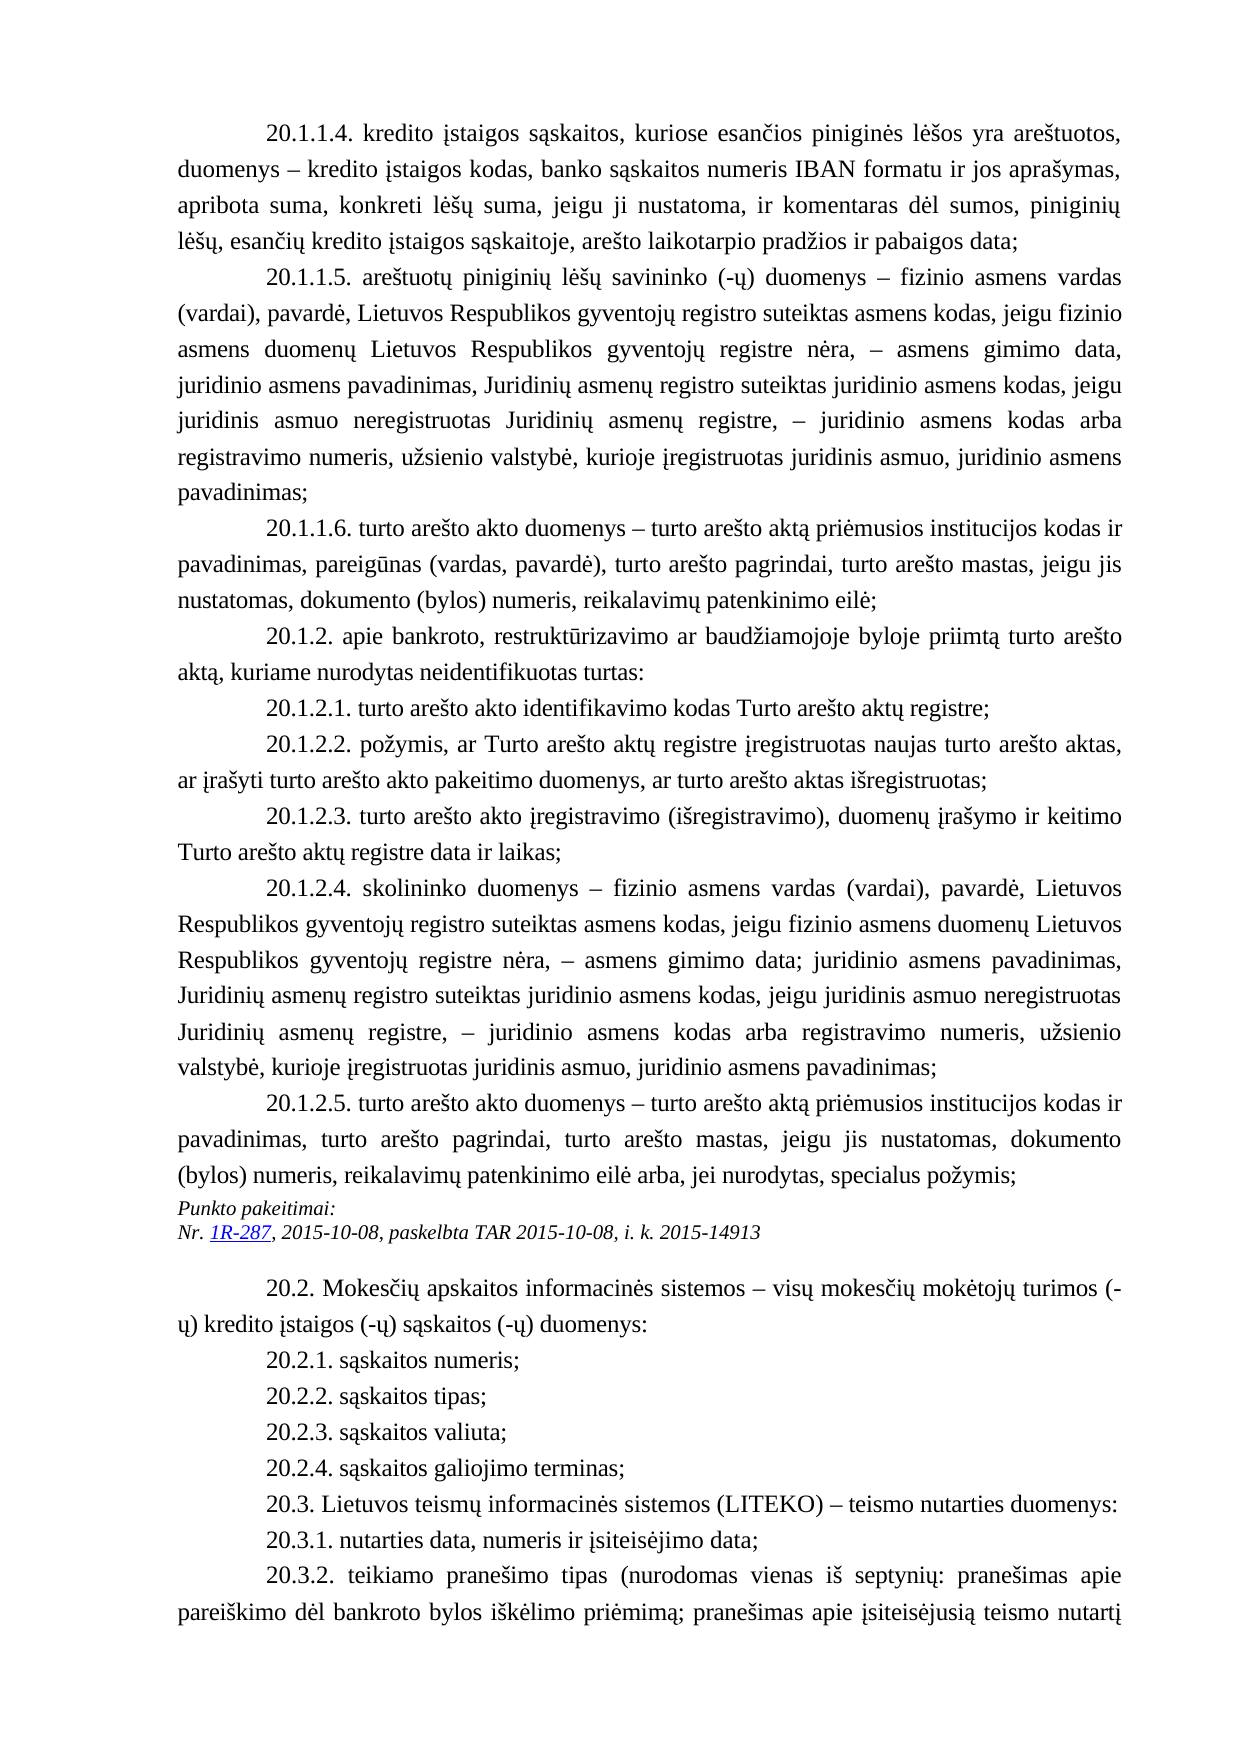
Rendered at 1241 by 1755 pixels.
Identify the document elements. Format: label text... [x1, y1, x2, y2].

text 20.2. Mokesčių apskaitos informacinės sistemos – visų mokesčių mokėtojų turimos (-ų) kredito įstaigos (-ų) sąskaitos (-ų) duomenys: [177, 1273, 1122, 1338]
text 20.1.2.1. turto arešto akto identifikavimo kodas Turto arešto aktų registre; [177, 693, 1122, 722]
text 20.1.2.5. turto arešto akto duomenys – turto arešto aktą priėmusios institucijos kodas ir pavadinimas, turto arešto pagrindai, turto arešto mastas, jeigu jis nustatomas, dokumento (bylos) numeris, reikalavimų patenkinimo eilė arba, jei nurodytas, specialus požymis; [177, 1088, 1122, 1189]
text 20.1.1.4. kredito įstaigos sąskaitos, kuriose esančios piniginės lėšos yra areštuotos, duomenys – kredito įstaigos kodas, banko sąskaitos numeris IBAN formatu ir jos aprašymas, apribota suma, konkreti lėšų suma, jeigu ji nustatoma, ir komentaras dėl sumos, piniginių lėšų, esančių kredito įstaigos sąskaitoje, arešto laikotarpio pradžios ir pabaigos data; [177, 118, 1122, 255]
text 20.1.2.2. požymis, ar Turto arešto aktų registre įregistruotas naujas turto arešto aktas, ar įrašyti turto arešto akto pakeitimo duomenys, ar turto arešto aktas išregistruotas; [177, 729, 1122, 794]
text 20.1.2.4. skolininko duomenys – fizinio asmens vardas (vardai), pavardė, Lietuvos Respublikos gyventojų registro suteiktas asmens kodas, jeigu fizinio asmens duomenų Lietuvos Respublikos gyventojų registre nėra, – asmens gimimo data; juridinio asmens pavadinimas, Juridinių asmenų registro suteiktas juridinio asmens kodas, jeigu juridinis asmuo neregistruotas Juridinių asmenų registre, – juridinio asmens kodas arba registravimo numeris, užsienio valstybė, kurioje įregistruotas juridinis asmuo, juridinio asmens pavadinimas; [177, 873, 1122, 1081]
text 20.1.2. apie bankroto, restruktūrizavimo ar baudžiamojoje byloje priimtą turto arešto aktą, kuriame nurodytas neidentifikuotas turtas: [177, 621, 1122, 686]
text Punkto pakeitimai: [177, 1196, 1122, 1220]
text 20.3. Lietuvos teismų informacinės sistemos (LITEKO) – teismo nutarties duomenys: [177, 1489, 1122, 1517]
text Nr. 1R-287, 2015-10-08, paskelbta TAR 2015-10-08, i. k. 2015-14913 [177, 1220, 1122, 1244]
text 20.2.2. sąskaitos tipas; [177, 1381, 1122, 1410]
text 20.1.1.5. areštuotų piniginių lėšų savininko (-ų) duomenys – fizinio asmens vardas (vardai), pavardė, Lietuvos Respublikos gyventojų registro suteiktas asmens kodas, jeigu fizinio asmens duomenų Lietuvos Respublikos gyventojų registre nėra, – asmens gimimo data, juridinio asmens pavadinimas, Juridinių asmenų registro suteiktas juridinio asmens kodas, jeigu juridinis asmuo neregistruotas Juridinių asmenų registre, – juridinio asmens kodas arba registravimo numeris, užsienio valstybė, kurioje įregistruotas juridinis asmuo, juridinio asmens pavadinimas; [177, 262, 1122, 506]
text 20.3.2. teikiamo pranešimo tipas (nurodomas vienas iš septynių: pranešimas apie pareiškimo dėl bankroto bylos iškėlimo priėmimą; pranešimas apie įsiteisėjusią teismo nutartį [177, 1561, 1122, 1625]
text 20.1.1.6. turto arešto akto duomenys – turto arešto aktą priėmusios institucijos kodas ir pavadinimas, pareigūnas (vardas, pavardė), turto arešto pagrindai, turto arešto mastas, jeigu jis nustatomas, dokumento (bylos) numeris, reikalavimų patenkinimo eilė; [177, 513, 1122, 614]
text 20.2.4. sąskaitos galiojimo terminas; [177, 1453, 1122, 1482]
text 20.2.1. sąskaitos numeris; [177, 1345, 1122, 1374]
text 20.3.1. nutarties data, numeris ir įsiteisėjimo data; [177, 1525, 1122, 1553]
text 20.1.2.3. turto arešto akto įregistravimo (išregistravimo), duomenų įrašymo ir keitimo Turto arešto aktų registre data ir laikas; [177, 801, 1122, 866]
text 20.2.3. sąskaitos valiuta; [177, 1417, 1122, 1446]
